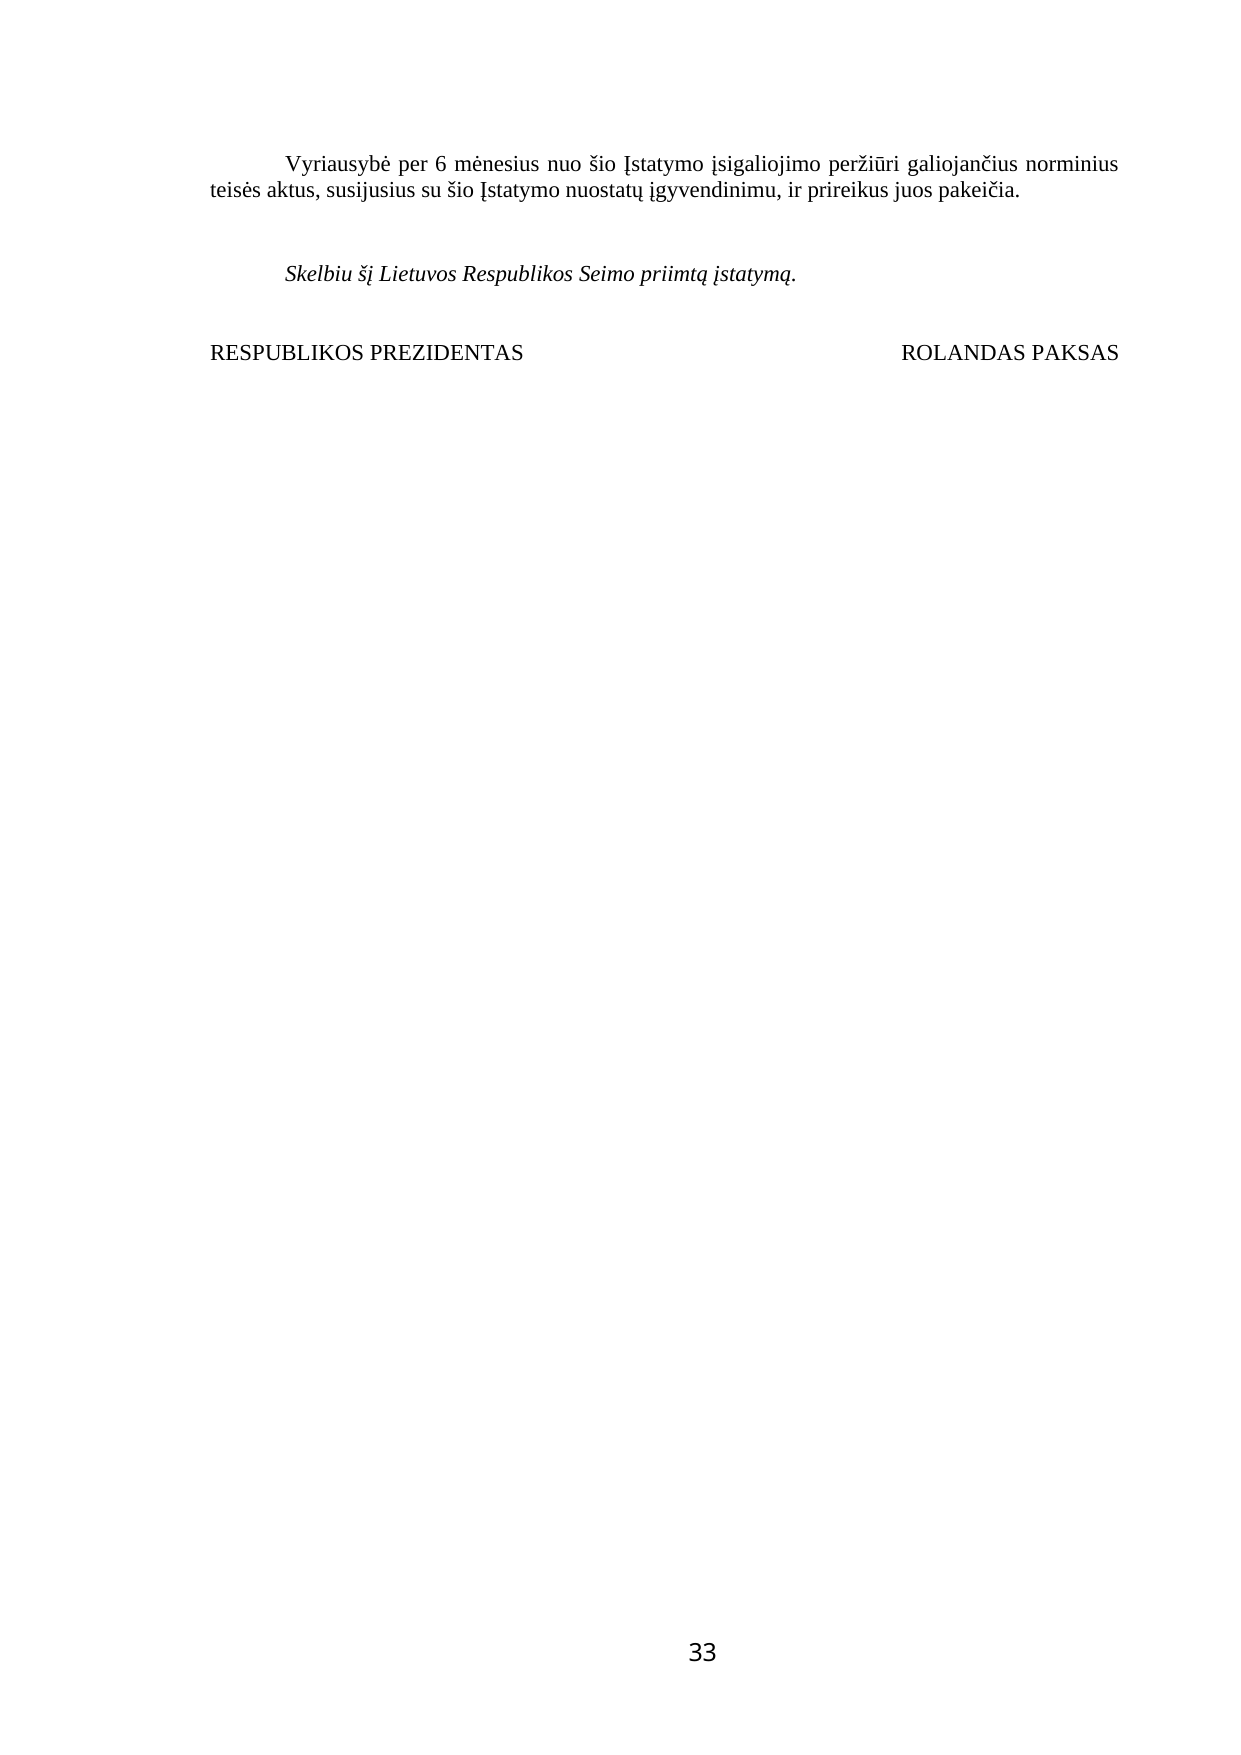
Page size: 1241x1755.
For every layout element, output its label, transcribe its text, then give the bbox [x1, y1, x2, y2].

text Skelbiu šį Lietuvos Respublikos Seimo priimtą įstatymą. [210, 260, 1120, 287]
text Vyriausybė per 6 mėnesius nuo šio Įstatymo įsigaliojimo peržiūri galiojančius norminius teisės aktus, susijusius su šio Įstatymo nuostatų įgyvendinimu, ir prireikus juos pakeičia. [210, 150, 1120, 203]
text RESPUBLIKOS PREZIDENTAS ROLANDAS PAKSAS [210, 339, 1120, 366]
